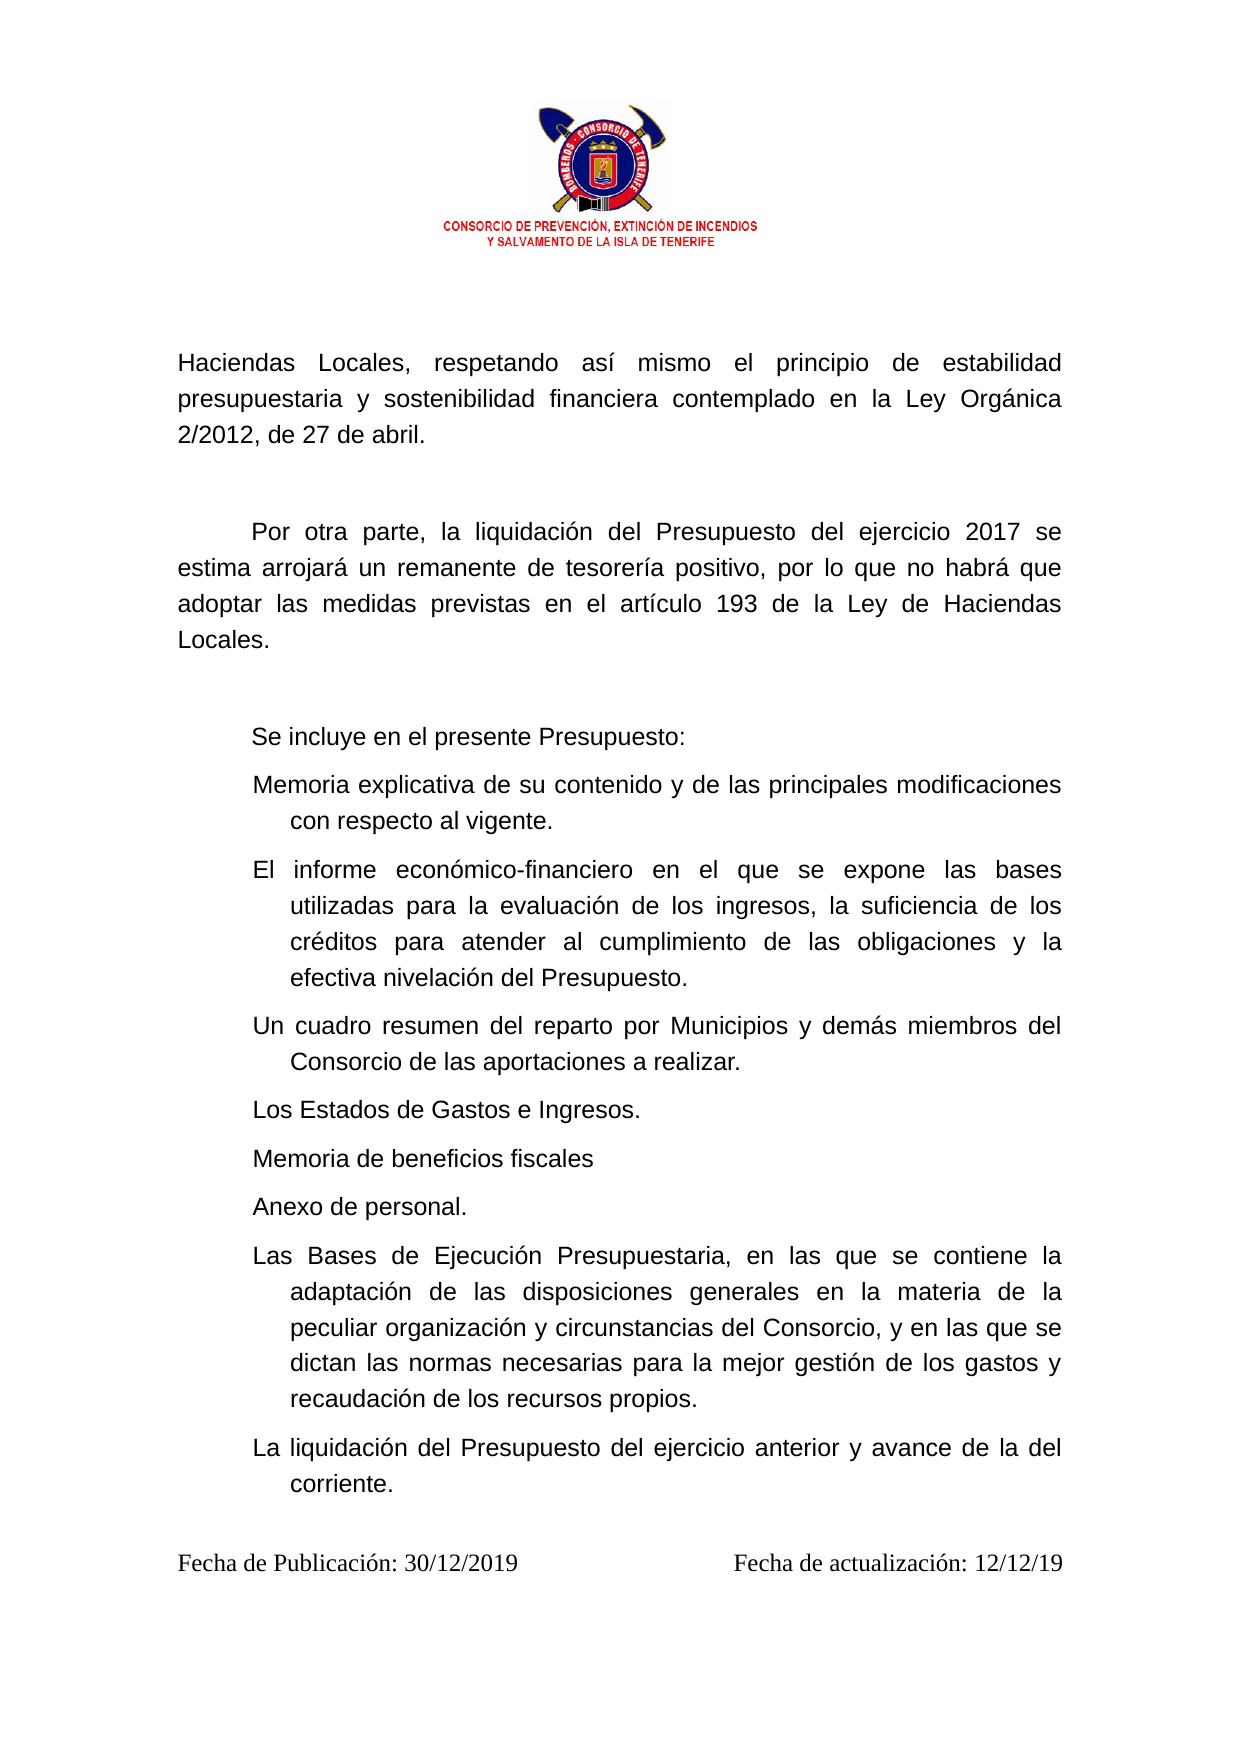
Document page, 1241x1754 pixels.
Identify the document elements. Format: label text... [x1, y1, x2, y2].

picture [418, 93, 788, 260]
text Memoria de beneficios fiscales [252, 1144, 1063, 1172]
text Los Estados de Gastos e Ingresos. [252, 1095, 1063, 1124]
text Por otra parte, la liquidación del Presupuesto del ejercicio 2017 se estima arrojará un remanente de tesorería positivo, por lo que no habrá que adoptar las medidas previstas en el artículo 193 de la Ley de Haciendas Locales. [177, 517, 1063, 654]
list Memoria explicativa de su contenido y de las principales modificaciones con respecto al vigente. [252, 770, 1063, 835]
text Anexo de personal. [252, 1192, 1063, 1221]
text Las Bases de Ejecución Presupuestaria, en las que se contiene la adaptación de las disposiciones generales en la materia de la peculiar organización y circunstancias del Consorcio, y en las que se dictan las normas necesarias para la mejor gestión de los gastos y recaudación de los recursos propios. [252, 1241, 1063, 1413]
text Un cuadro resumen del reparto por Municipios y demás miembros del Consorcio de las aportaciones a realizar. [252, 1011, 1063, 1076]
text La liquidación del Presupuesto del ejercicio anterior y avance de la del corriente. [252, 1433, 1063, 1497]
text Se incluye en el presente Presupuesto: [177, 722, 1063, 751]
text El informe económico-financiero en el que se expone las bases utilizadas para la evaluación de los ingresos, la suficiencia de los créditos para atender al cumplimiento de las obligaciones y la efectiva nivelación del Presupuesto. [252, 855, 1063, 991]
text Haciendas Locales, respetando así mismo el principio de estabilidad presupuestaria y sostenibilidad financiera contemplado en la Ley Orgánica 2/2012, de 27 de abril. [177, 348, 1063, 449]
